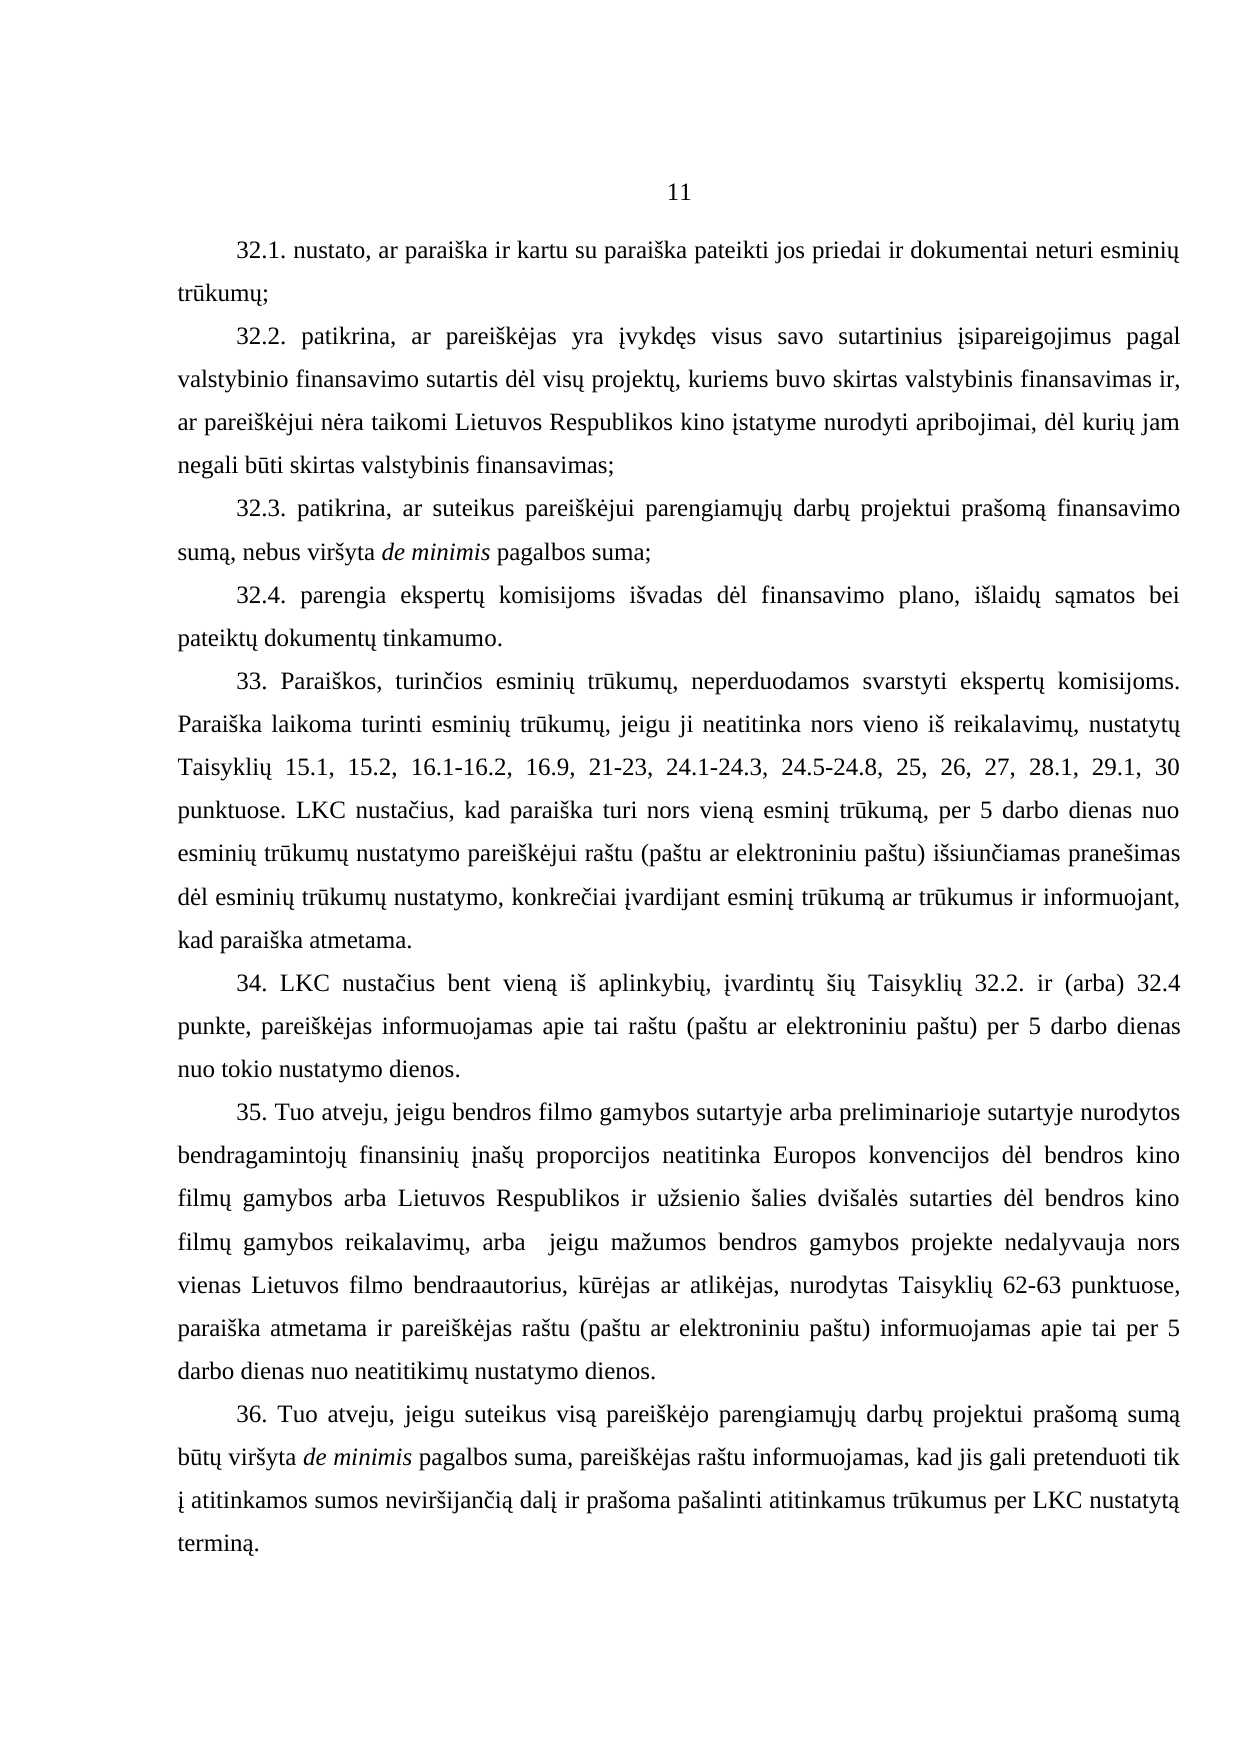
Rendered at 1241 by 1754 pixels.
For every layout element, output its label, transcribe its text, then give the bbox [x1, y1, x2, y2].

text 36. Tuo atveju, jeigu suteikus visą pareiškėjo parengiamųjų darbų projektui prašomą sumą būtų viršyta de minimis pagalbos suma, pareiškėjas raštu informuojamas, kad jis gali pretenduoti tik į atitinkamos sumos neviršijančią dalį ir prašoma pašalinti atitinkamus trūkumus per LKC nustatytą terminą. [177, 1399, 1181, 1557]
text 33. Paraiškos, turinčios esminių trūkumų, neperduodamos svarstyti ekspertų komisijoms. Paraiška laikoma turinti esminių trūkumų, jeigu ji neatitinka nors vieno iš reikalavimų, nustatytų Taisyklių 15.1, 15.2, 16.1-16.2, 16.9, 21-23, 24.1-24.3, 24.5-24.8, 25, 26, 27, 28.1, 29.1, 30 punktuose. LKC nustačius, kad paraiška turi nors vieną esminį trūkumą, per 5 darbo dienas nuo esminių trūkumų nustatymo pareiškėjui raštu (paštu ar elektroniniu paštu) išsiunčiamas pranešimas dėl esminių trūkumų nustatymo, konkrečiai įvardijant esminį trūkumą ar trūkumus ir informuojant, kad paraiška atmetama. [177, 666, 1181, 953]
text 32.3. patikrina, ar suteikus pareiškėjui parengiamųjų darbų projektui prašomą finansavimo sumą, nebus viršyta de minimis pagalbos suma; [177, 493, 1181, 565]
text 34. LKC nustačius bent vieną iš aplinkybių, įvardintų šių Taisyklių 32.2. ir (arba) 32.4 punkte, pareiškėjas informuojamas apie tai raštu (paštu ar elektroniniu paštu) per 5 darbo dienas nuo tokio nustatymo dienos. [177, 968, 1181, 1083]
text 32.4. parengia ekspertų komisijoms išvadas dėl finansavimo plano, išlaidų sąmatos bei pateiktų dokumentų tinkamumo. [177, 580, 1181, 652]
text 35. Tuo atveju, jeigu bendros filmo gamybos sutartyje arba preliminarioje sutartyje nurodytos bendragamintojų finansinių įnašų proporcijos neatitinka Europos konvencijos dėl bendros kino filmų gamybos arba Lietuvos Respublikos ir užsienio šalies dvišalės sutarties dėl bendros kino filmų gamybos reikalavimų, arba jeigu mažumos bendros gamybos projekte nedalyvauja nors vienas Lietuvos filmo bendraautorius, kūrėjas ar atlikėjas, nurodytas Taisyklių 62-63 punktuose, paraiška atmetama ir pareiškėjas raštu (paštu ar elektroniniu paštu) informuojamas apie tai per 5 darbo dienas nuo neatitikimų nustatymo dienos. [177, 1097, 1181, 1385]
text 32.2. patikrina, ar pareiškėjas yra įvykdęs visus savo sutartinius įsipareigojimus pagal valstybinio finansavimo sutartis dėl visų projektų, kuriems buvo skirtas valstybinis finansavimas ir, ar pareiškėjui nėra taikomi Lietuvos Respublikos kino įstatyme nurodyti apribojimai, dėl kurių jam negali būti skirtas valstybinis finansavimas; [177, 321, 1181, 479]
text 32.1. nustato, ar paraiška ir kartu su paraiška pateikti jos priedai ir dokumentai neturi esminių trūkumų; [177, 235, 1181, 307]
